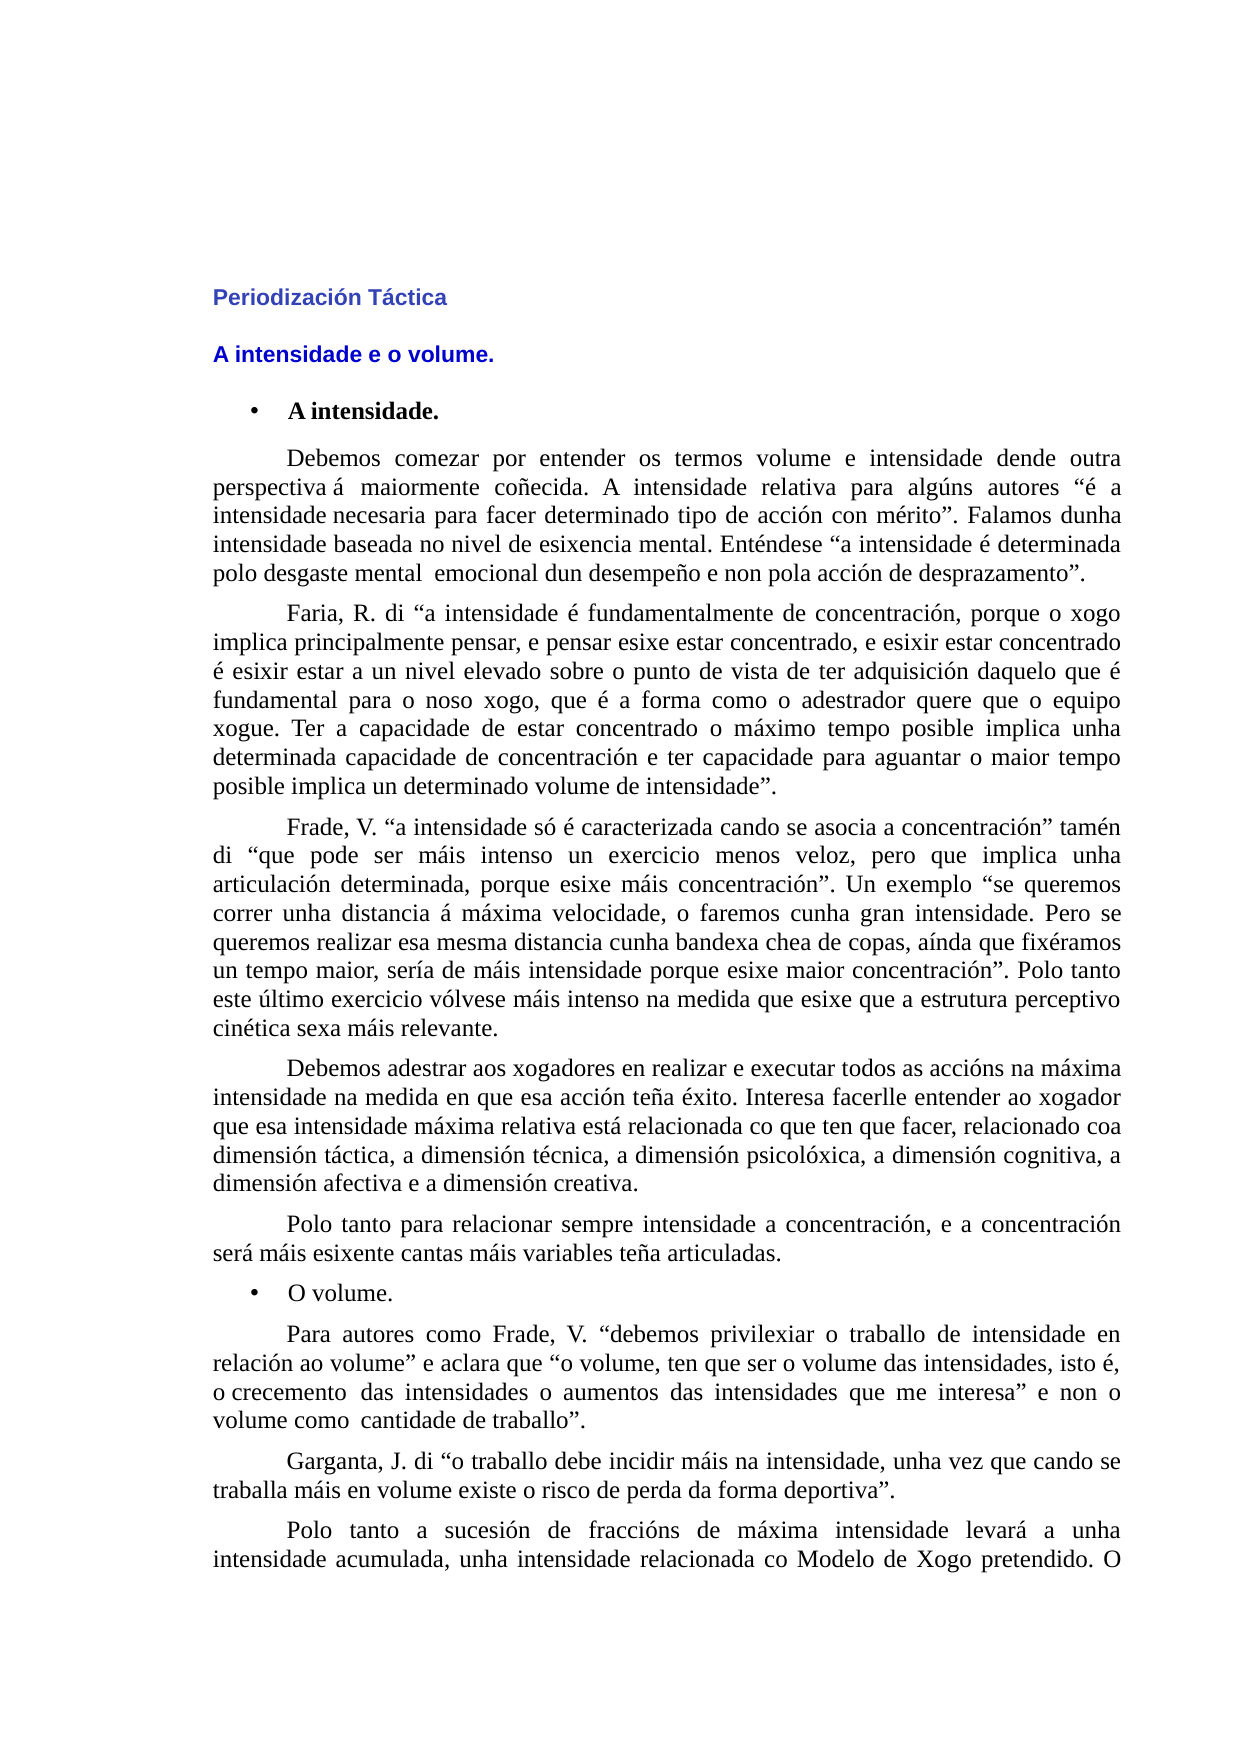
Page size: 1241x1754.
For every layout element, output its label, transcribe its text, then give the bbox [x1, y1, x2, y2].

subtitle A intensidade. [250, 396, 1122, 425]
text Garganta, J. di “o traballo debe incidir máis na intensidade, unha vez que cando se traballa máis en volume existe o risco de perda da forma deportiva”. [213, 1446, 1122, 1503]
text Para autores como Frade, V. “debemos privilexiar o traballo de intensidade en relación ao volume” e aclara que “o volume, ten que ser o volume das intensidades, isto é, o crecemento das intensidades o aumentos das intensidades que me interesa” e non o volume como cantidade de traballo”. [213, 1319, 1122, 1434]
list O volume. [250, 1278, 1122, 1307]
text Debemos adestrar aos xogadores en realizar e executar todos as accións na máxima intensidade na medida en que esa acción teña éxito. Interesa facerlle entender ao xogador que esa intensidade máxima relativa está relacionada co que ten que facer, relacionado coa dimensión táctica, a dimensión técnica, a dimensión psicolóxica, a dimensión cognitiva, a dimensión afectiva e a dimensión creativa. [213, 1053, 1122, 1197]
subtitle A intensidade e o volume. [118, 341, 1122, 367]
text Faria, R. di “a intensidade é fundamentalmente de concentración, porque o xogo implica principalmente pensar, e pensar esixe estar concentrado, e esixir estar concentrado é esixir estar a un nivel elevado sobre o punto de vista de ter adquisición daquelo que é fundamental para o noso xogo, que é a forma como o adestrador quere que o equipo xogue. Ter a capacidade de estar concentrado o máximo tempo posible implica unha determinada capacidade de concentración e ter capacidade para aguantar o maior tempo posible implica un determinado volume de intensidade”. [213, 598, 1122, 800]
text Frade, V. “a intensidade só é caracterizada cando se asocia a concentración” tamén di “que pode ser máis intenso un exercicio menos veloz, pero que implica unha articulación determinada, porque esixe máis concentración”. Un exemplo “se queremos correr unha distancia á máxima velocidade, o faremos cunha gran intensidade. Pero se queremos realizar esa mesma distancia cunha bandexa chea de copas, aínda que fixéramos un tempo maior, sería de máis intensidade porque esixe maior concentración”. Polo tanto este último exercicio vólvese máis intenso na medida que esixe que a estrutura perceptivo cinética sexa máis relevante. [213, 812, 1122, 1042]
subtitle Periodización Táctica [118, 284, 1122, 310]
text Polo tanto a sucesión de fraccións de máxima intensidade levará a unha intensidade acumulada, unha intensidade relacionada co Modelo de Xogo pretendido. O [213, 1515, 1122, 1573]
text Debemos comezar por entender os termos volume e intensidade dende outra perspectiva á maiormente coñecida. A intensidade relativa para algúns autores “é a intensidade necesaria para facer determinado tipo de acción con mérito”. Falamos dunha intensidade baseada no nivel de esixencia mental. Enténdese “a intensidade é determinada polo desgaste mental emocional dun desempeño e non pola acción de desprazamento”. [213, 443, 1122, 587]
text Polo tanto para relacionar sempre intensidade a concentración, e a concentración será máis esixente cantas máis variables teña articuladas. [213, 1209, 1122, 1267]
